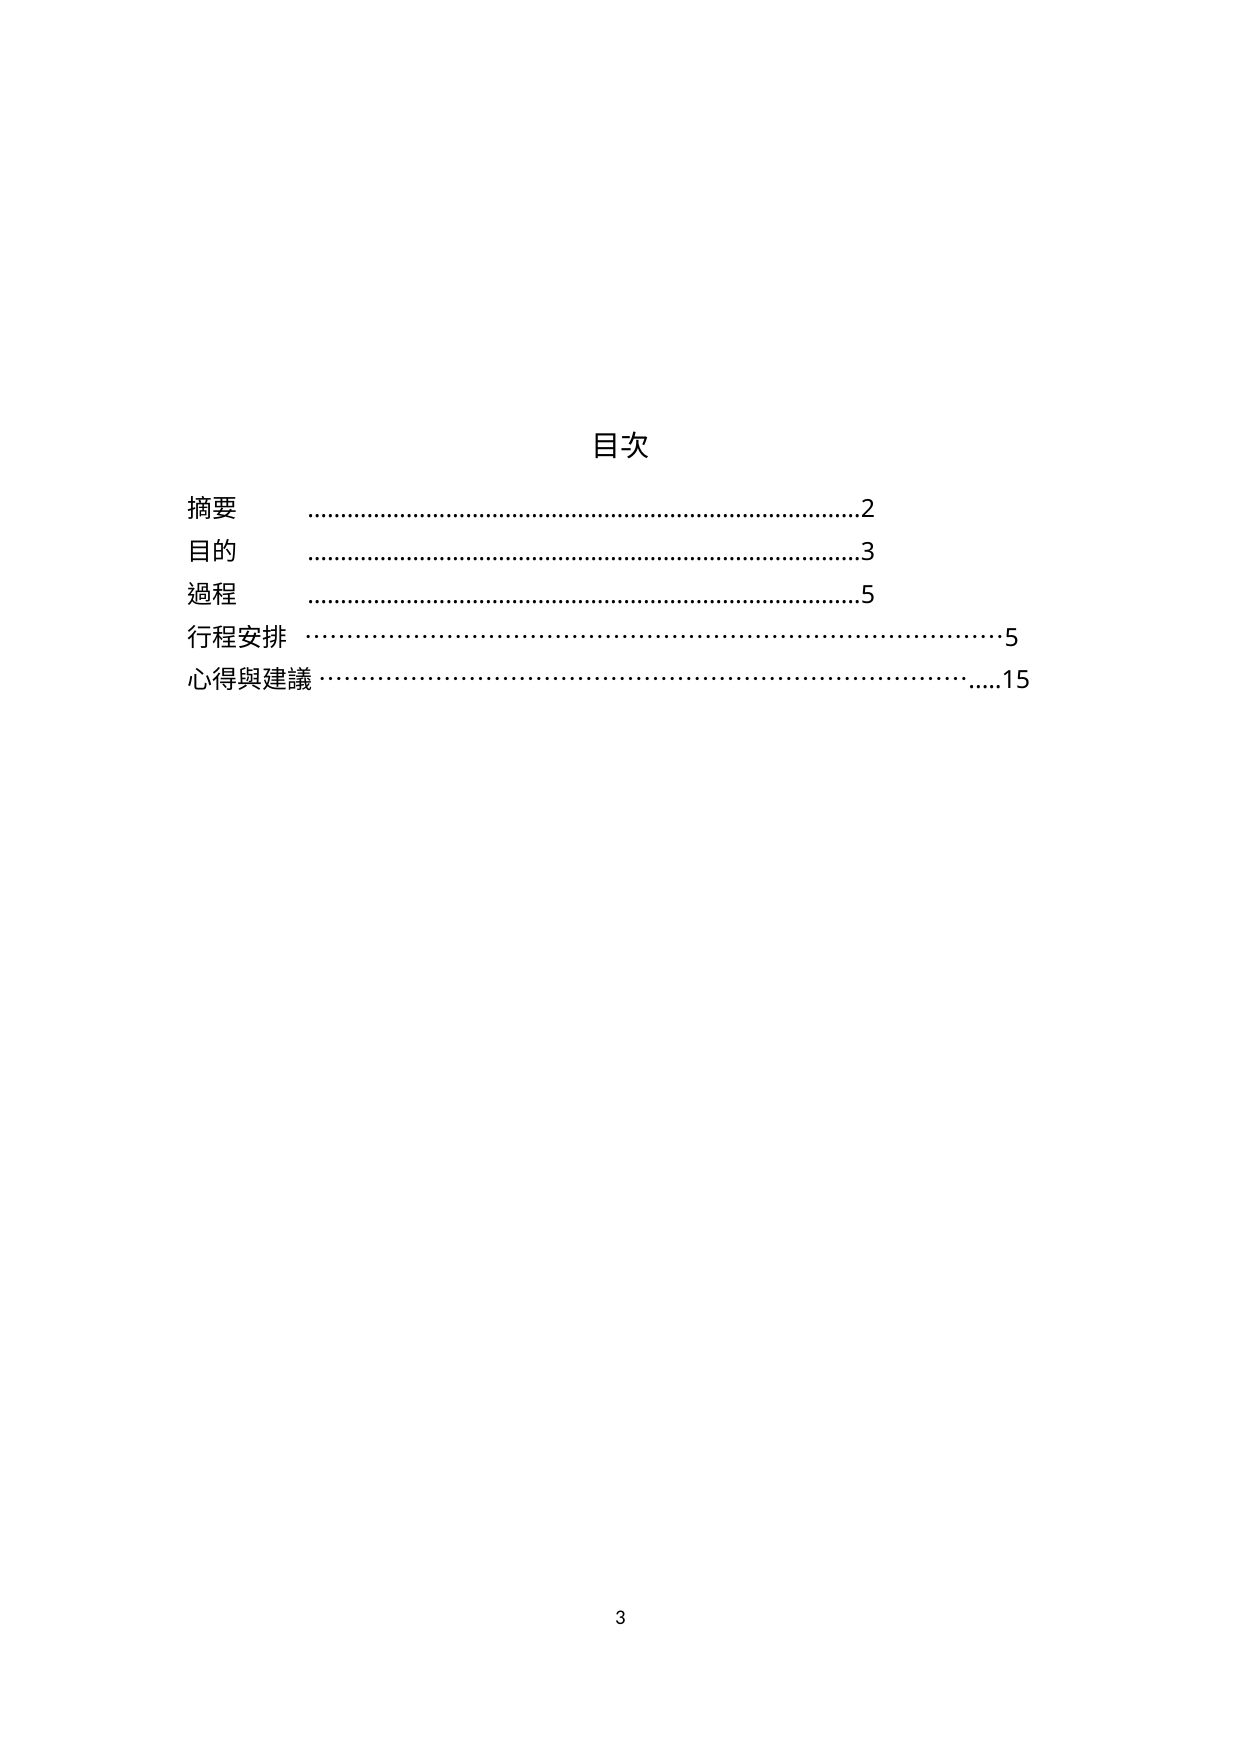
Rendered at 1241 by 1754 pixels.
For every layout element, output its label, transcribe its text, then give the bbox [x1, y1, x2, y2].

text 過程 …………………………………………………………………………5 [187, 573, 1053, 611]
text 目的 …………………………………………………………………………3 [187, 531, 1053, 568]
text 摘要 …………………………………………………………………………2 [187, 488, 1053, 525]
text 行程安排 …………………………………………………………………………5 [187, 616, 1053, 654]
text 心得與建議 ……………………………………………………………………..…15 [187, 659, 1053, 697]
text 目次 [187, 406, 1053, 481]
